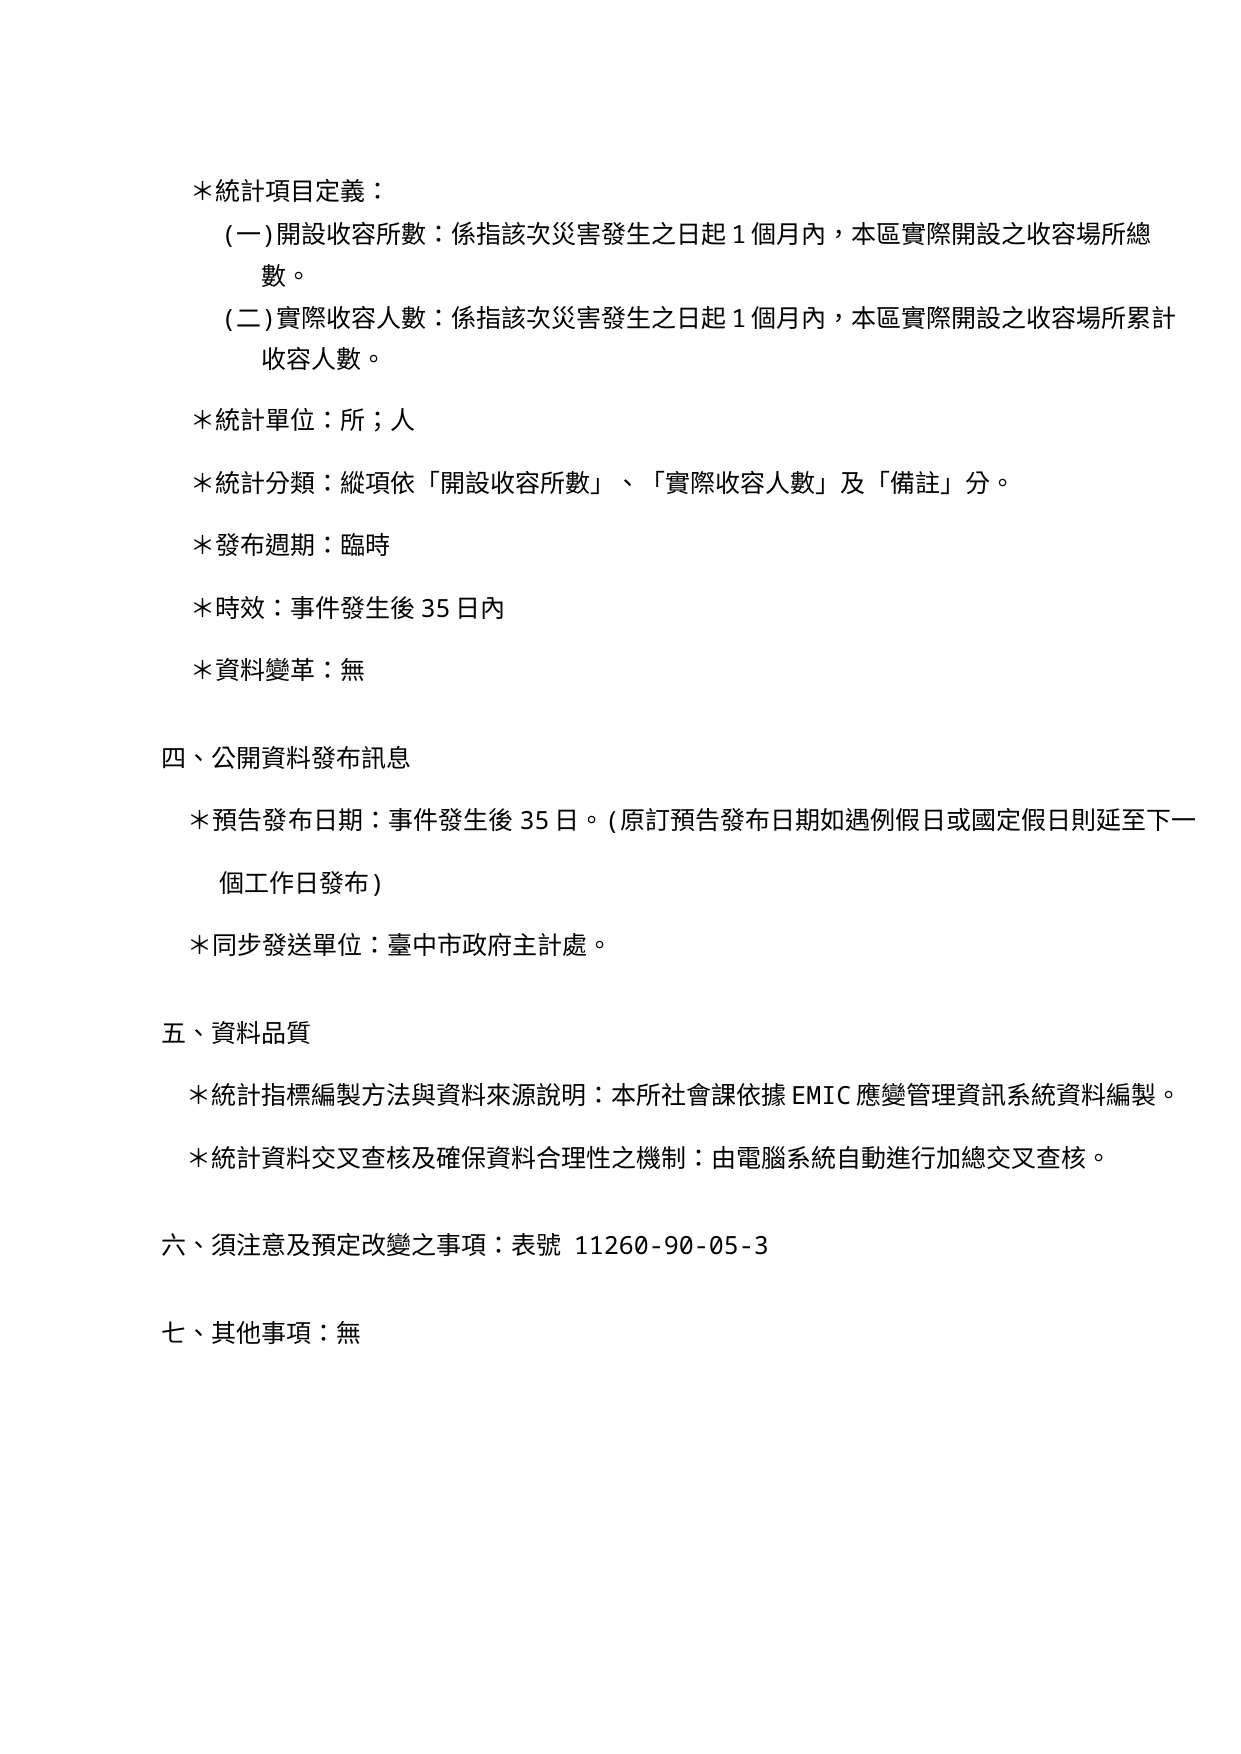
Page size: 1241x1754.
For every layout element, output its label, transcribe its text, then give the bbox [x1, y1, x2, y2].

table_header ＊統計項目定義： (一)開設收容所數：係指該次災害發生之日起1個月內，本區實際開設之收容場所總數。 (二)實際收容人數：係指該次災害發生之日起1個月內，本區實際開設之收容場所累計收容人數。 ＊統計單位：所；人 ＊統計分類：縱項依「開設收容所數」、「實際收容人數」及「備註」分。 ＊發布週期：臨時 ＊時效：事件發生後35日內 ＊資料變革：無 四、公開資料發布訊息 ＊預告發布日期：事件發生後35日。(原訂預告發布日期如遇例假日或國定假日則延至下一個工作日發布) ＊同步發送單位：臺中市政府主計處。 五、資料品質 ＊統計指標編製方法與資料來源說明：本所社會課依據EMIC應變管理資訊系統資料編製。 ＊統計資料交叉查核及確保資料合理性之機制：由電腦系統自動進行加總交叉查核。 六、須注意及預定改變之事項：表號 11260-90-05-3 七、其他事項：無 [150, 148, 1209, 1352]
